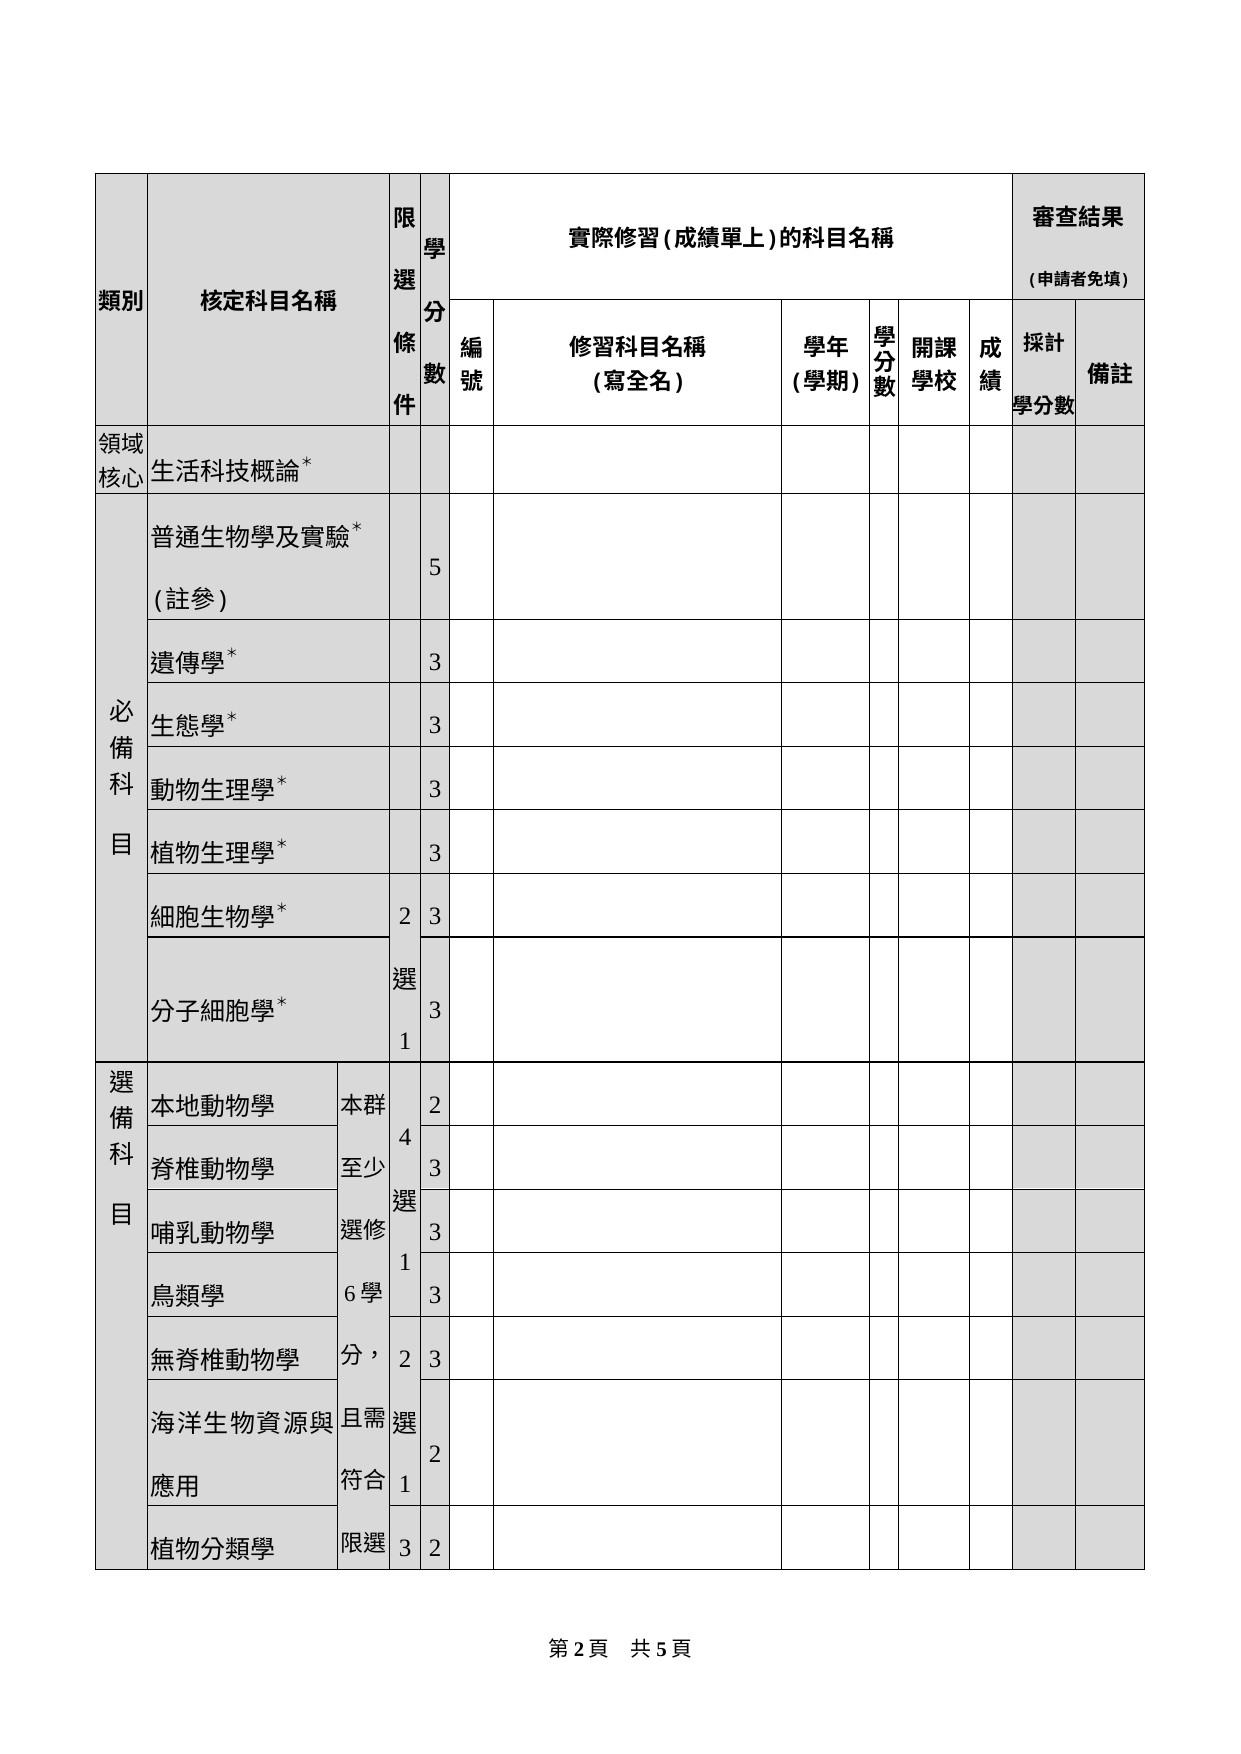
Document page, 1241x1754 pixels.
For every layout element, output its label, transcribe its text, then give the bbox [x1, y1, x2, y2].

table_cell [390, 494, 420, 619]
table_header 審查結果 (申請者免填) [1013, 174, 1144, 299]
table_cell 3 [421, 810, 449, 873]
table_cell [1013, 1063, 1075, 1125]
table_cell [899, 1506, 969, 1569]
table_cell 生活科技概論＊ [148, 426, 389, 493]
table_cell [1076, 1317, 1144, 1379]
table_cell [870, 1190, 898, 1252]
table_cell 學年 (學期) [782, 300, 869, 425]
table_cell 2 選1 [390, 874, 420, 1061]
table_cell [1013, 938, 1075, 1061]
table_cell [494, 1126, 781, 1188]
table_cell [1076, 1063, 1144, 1125]
table_cell [450, 1380, 493, 1505]
table_cell [782, 874, 869, 936]
table_cell [450, 1063, 493, 1125]
table_cell [782, 1317, 869, 1379]
table_cell [870, 1380, 898, 1505]
table_cell [782, 747, 869, 809]
table_cell 遺傳學＊ [148, 620, 389, 682]
table_cell [870, 494, 898, 619]
table_cell [1076, 747, 1144, 809]
table_cell 海洋生物資源與應用 [148, 1380, 337, 1505]
table_cell 本群至少選修 6學分，且需符合限選 [338, 1063, 389, 1569]
table_header 核定科目名稱 [148, 174, 389, 425]
table_cell [1013, 747, 1075, 809]
table_cell 植物分類學 [148, 1506, 337, 1569]
table_cell [450, 1506, 493, 1569]
table_cell [970, 810, 1012, 873]
table_cell 生態學＊ [148, 683, 389, 746]
table_cell 3 [421, 874, 449, 936]
table_cell [450, 426, 493, 493]
table_cell [1013, 494, 1075, 619]
table_cell [1076, 874, 1144, 936]
table_cell 3 [421, 1317, 449, 1379]
table_cell [870, 1506, 898, 1569]
table_cell [1076, 426, 1144, 493]
table_cell [1076, 683, 1144, 746]
table_cell [970, 683, 1012, 746]
table_cell [450, 810, 493, 873]
table_cell [899, 747, 969, 809]
table_cell [494, 1506, 781, 1569]
table_cell [782, 426, 869, 493]
table_cell [970, 938, 1012, 1061]
table_cell [870, 874, 898, 936]
table_cell [494, 1317, 781, 1379]
table_cell [970, 1380, 1012, 1505]
table_cell [390, 810, 420, 873]
table_cell [970, 1190, 1012, 1252]
table_cell [494, 1380, 781, 1505]
table_cell [390, 683, 420, 746]
table_cell [1076, 1506, 1144, 1569]
table_cell [1013, 683, 1075, 746]
table_cell [870, 1063, 898, 1125]
table_cell [899, 1063, 969, 1125]
table_cell [1013, 1126, 1075, 1188]
table_cell [1013, 1506, 1075, 1569]
table_cell [1076, 1253, 1144, 1316]
table_cell [870, 1126, 898, 1188]
table_cell [899, 1126, 969, 1188]
table_cell [1013, 874, 1075, 936]
table_cell 植物生理學＊ [148, 810, 389, 873]
table_cell [782, 810, 869, 873]
table_cell [870, 810, 898, 873]
table_cell 編號 [450, 300, 493, 425]
table_cell [450, 683, 493, 746]
table_cell [1076, 1380, 1144, 1505]
table_cell [782, 683, 869, 746]
table_cell [970, 874, 1012, 936]
table_cell 修習科目名稱 (寫全名) [494, 300, 781, 425]
table_cell [494, 938, 781, 1061]
table_cell [782, 1126, 869, 1188]
table_cell [970, 1126, 1012, 1188]
table_cell [899, 683, 969, 746]
table_cell 3 [421, 1190, 449, 1252]
table_cell [421, 426, 449, 493]
table_cell [1076, 1190, 1144, 1252]
table_cell [870, 1253, 898, 1316]
table_cell 本地動物學 [148, 1063, 337, 1125]
table_cell [450, 1126, 493, 1188]
table_cell 3 [421, 1253, 449, 1316]
table_cell [970, 1063, 1012, 1125]
table_header 類別 [96, 174, 147, 425]
table_cell 3 [421, 938, 449, 1061]
table_cell 鳥類學 [148, 1253, 337, 1316]
table_cell [494, 683, 781, 746]
table_cell 成績 [970, 300, 1012, 425]
table_cell [870, 938, 898, 1061]
table_cell [782, 494, 869, 619]
table_cell 哺乳動物學 [148, 1190, 337, 1252]
table_cell [899, 938, 969, 1061]
table_cell [970, 494, 1012, 619]
table_cell [1013, 1380, 1075, 1505]
table_cell 採計 學分數 [1013, 300, 1075, 425]
table_cell [899, 874, 969, 936]
table_cell [390, 426, 420, 493]
table_cell 2 [421, 1380, 449, 1505]
table_cell [870, 1317, 898, 1379]
table_cell [494, 620, 781, 682]
table_cell [1013, 620, 1075, 682]
table_cell [450, 874, 493, 936]
table_cell 3 [390, 1506, 420, 1569]
table_cell [1013, 426, 1075, 493]
table_cell 必 備 科 目 [96, 494, 147, 1061]
table_cell [970, 620, 1012, 682]
table_cell [450, 620, 493, 682]
table_cell [899, 1253, 969, 1316]
table_cell [1013, 1253, 1075, 1316]
table_cell 領域核心 [96, 426, 147, 493]
table_cell [970, 1506, 1012, 1569]
table_cell 學分數 [870, 300, 898, 425]
table_cell 2 選1 [390, 1317, 420, 1505]
table_cell [782, 1190, 869, 1252]
table_cell [899, 620, 969, 682]
table_cell [870, 620, 898, 682]
table_cell [1013, 1317, 1075, 1379]
table_cell [899, 810, 969, 873]
table_cell [970, 1317, 1012, 1379]
table_cell [450, 1253, 493, 1316]
table_cell [494, 494, 781, 619]
table_cell [450, 1317, 493, 1379]
table_cell [390, 620, 420, 682]
table_cell [1076, 810, 1144, 873]
table_cell [870, 426, 898, 493]
table_cell 脊椎動物學 [148, 1126, 337, 1188]
table_cell [494, 747, 781, 809]
table_cell 普通生物學及實驗＊(註參) [148, 494, 389, 619]
table_cell [782, 620, 869, 682]
table_cell [1076, 1126, 1144, 1188]
table_header 實際修習(成績單上)的科目名稱 [450, 174, 1012, 299]
table_cell [494, 1063, 781, 1125]
table_cell [782, 1253, 869, 1316]
table_header 限選條件 [390, 174, 420, 425]
table_cell [782, 938, 869, 1061]
table_cell [494, 426, 781, 493]
table_cell [970, 747, 1012, 809]
table_cell [1013, 1190, 1075, 1252]
table_cell [899, 1380, 969, 1505]
table_cell 3 [421, 620, 449, 682]
table_cell [970, 1253, 1012, 1316]
table_cell [1076, 494, 1144, 619]
table_cell [870, 683, 898, 746]
table_cell [782, 1506, 869, 1569]
table_cell 2 [421, 1506, 449, 1569]
table_cell 開課學校 [899, 300, 969, 425]
table_cell 分子細胞學＊ [148, 938, 389, 1061]
table_cell [450, 747, 493, 809]
table_cell 選 備 科 目 [96, 1063, 147, 1569]
table_cell 無脊椎動物學 [148, 1317, 337, 1379]
table_cell 3 [421, 1126, 449, 1188]
table_cell 細胞生物學＊ [148, 874, 389, 936]
table_cell [494, 1253, 781, 1316]
table_cell [450, 494, 493, 619]
table_cell [899, 426, 969, 493]
table_cell [899, 494, 969, 619]
table_cell [1013, 810, 1075, 873]
table_cell 備註 [1076, 300, 1144, 425]
table_cell [494, 874, 781, 936]
table_cell 動物生理學＊ [148, 747, 389, 809]
table_cell [450, 938, 493, 1061]
table_header 學分數 [421, 174, 449, 425]
table_cell 4選1 [390, 1063, 420, 1316]
table_cell [1076, 620, 1144, 682]
table_cell 3 [421, 747, 449, 809]
table_cell [1076, 938, 1144, 1061]
table_cell [390, 747, 420, 809]
table_cell [899, 1190, 969, 1252]
table_cell [450, 1190, 493, 1252]
table_cell [494, 1190, 781, 1252]
table_cell 3 [421, 683, 449, 746]
table_cell [899, 1317, 969, 1379]
table_cell [870, 747, 898, 809]
table_cell [970, 426, 1012, 493]
table_cell [494, 810, 781, 873]
table_cell [782, 1380, 869, 1505]
table_cell 5 [421, 494, 449, 619]
table_cell 2 [421, 1063, 449, 1125]
table_cell [782, 1063, 869, 1125]
